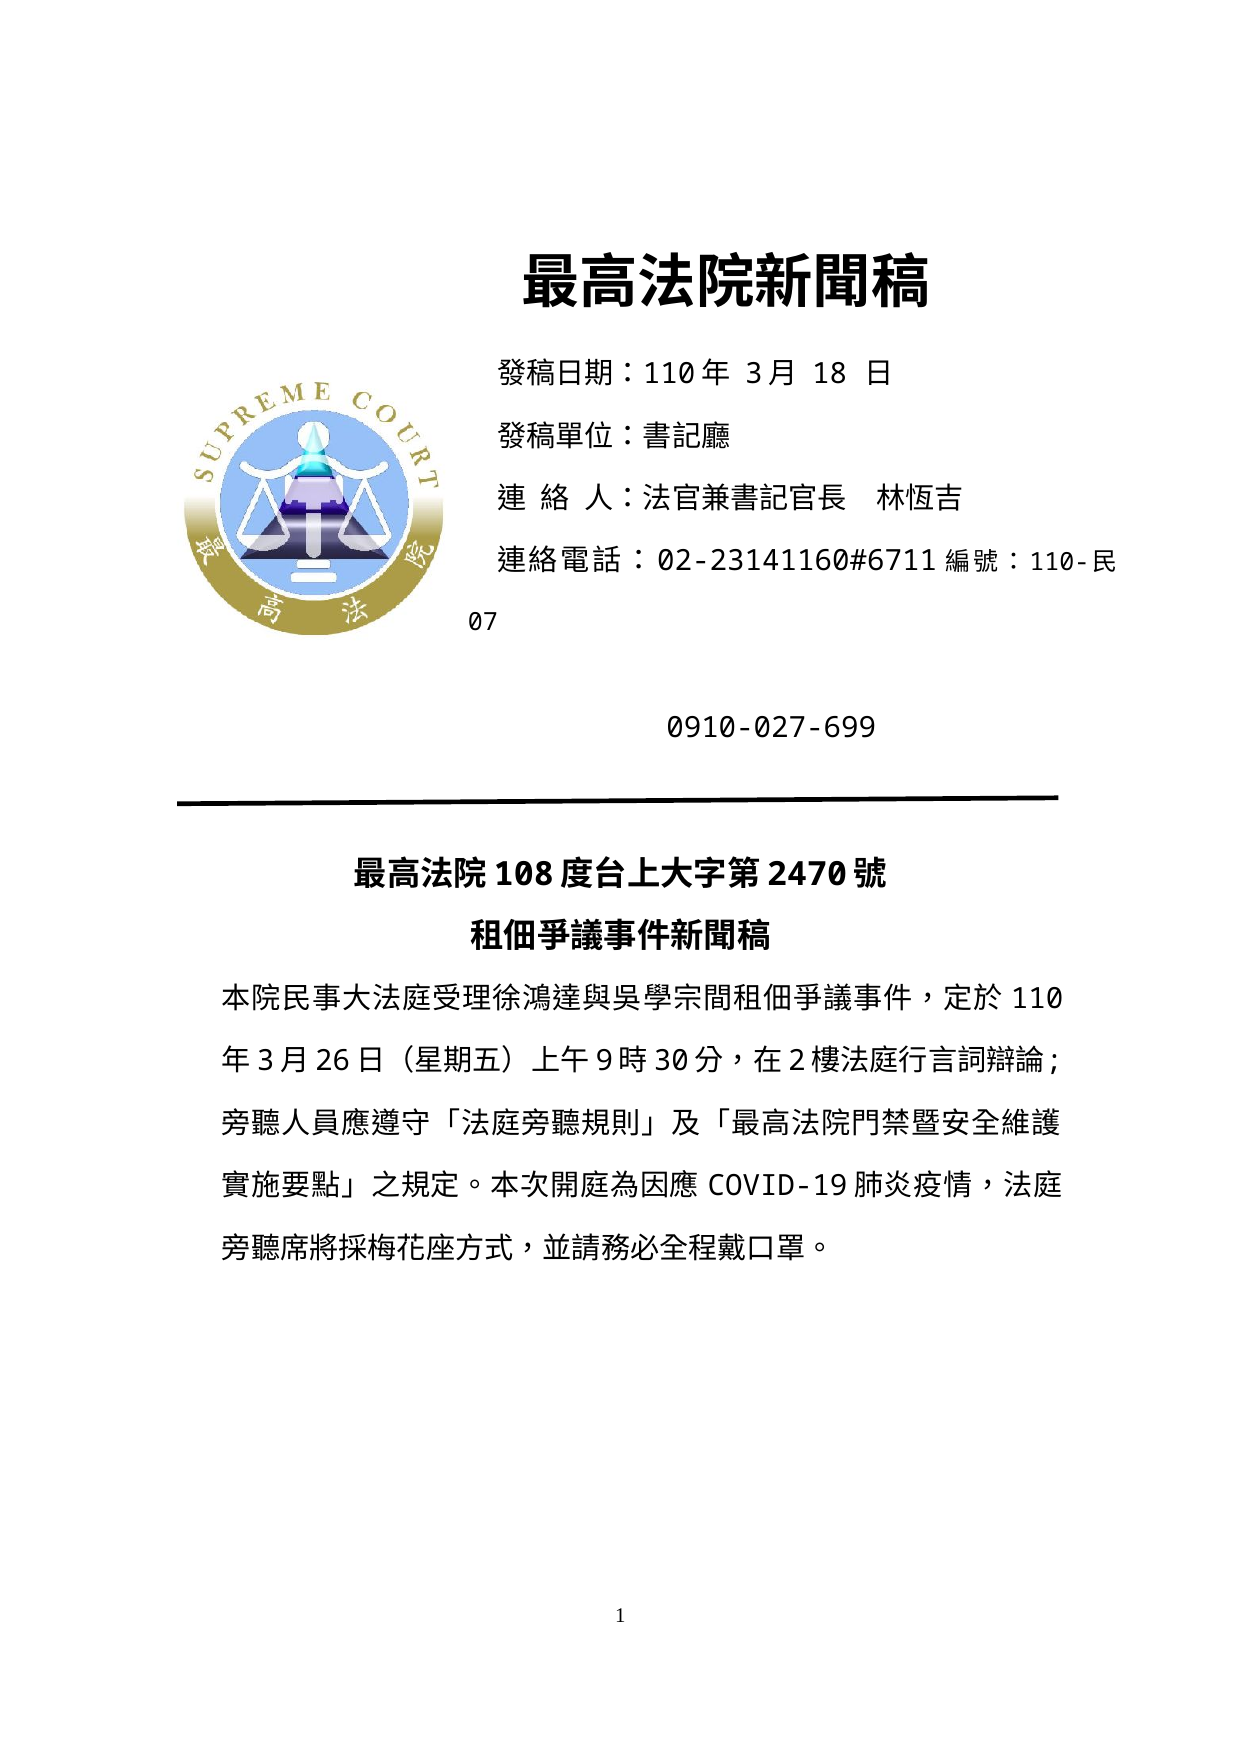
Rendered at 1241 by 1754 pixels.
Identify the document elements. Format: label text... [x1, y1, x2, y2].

text 本院民事大法庭受理徐鴻達與吳學宗間租佃爭議事件，定於110年3月26日（星期五）上午9時30分，在2樓法庭行言詞辯論;旁聽人員應遵守「法庭旁聽規則」及「最高法院門禁暨安全維護實施要點」之規定。本次開庭為因應COVID-19肺炎疫情，法庭旁聽席將採梅花座方式，並請務必全程戴口罩。 [222, 954, 1063, 1267]
text 租佃爭議事件新聞稿 [177, 892, 1063, 954]
table_header [161, 204, 465, 767]
table_header 最高法院新聞稿 發稿日期：110年 3月 18 日 發稿單位：書記廳 連 絡 人：法官兼書記官長 林恆吉 連絡電話：02-23141160#6711編號：110-民07 0910-027-699 [465, 204, 1120, 767]
text 最高法院108度台上大字第2470號 [177, 829, 1063, 892]
